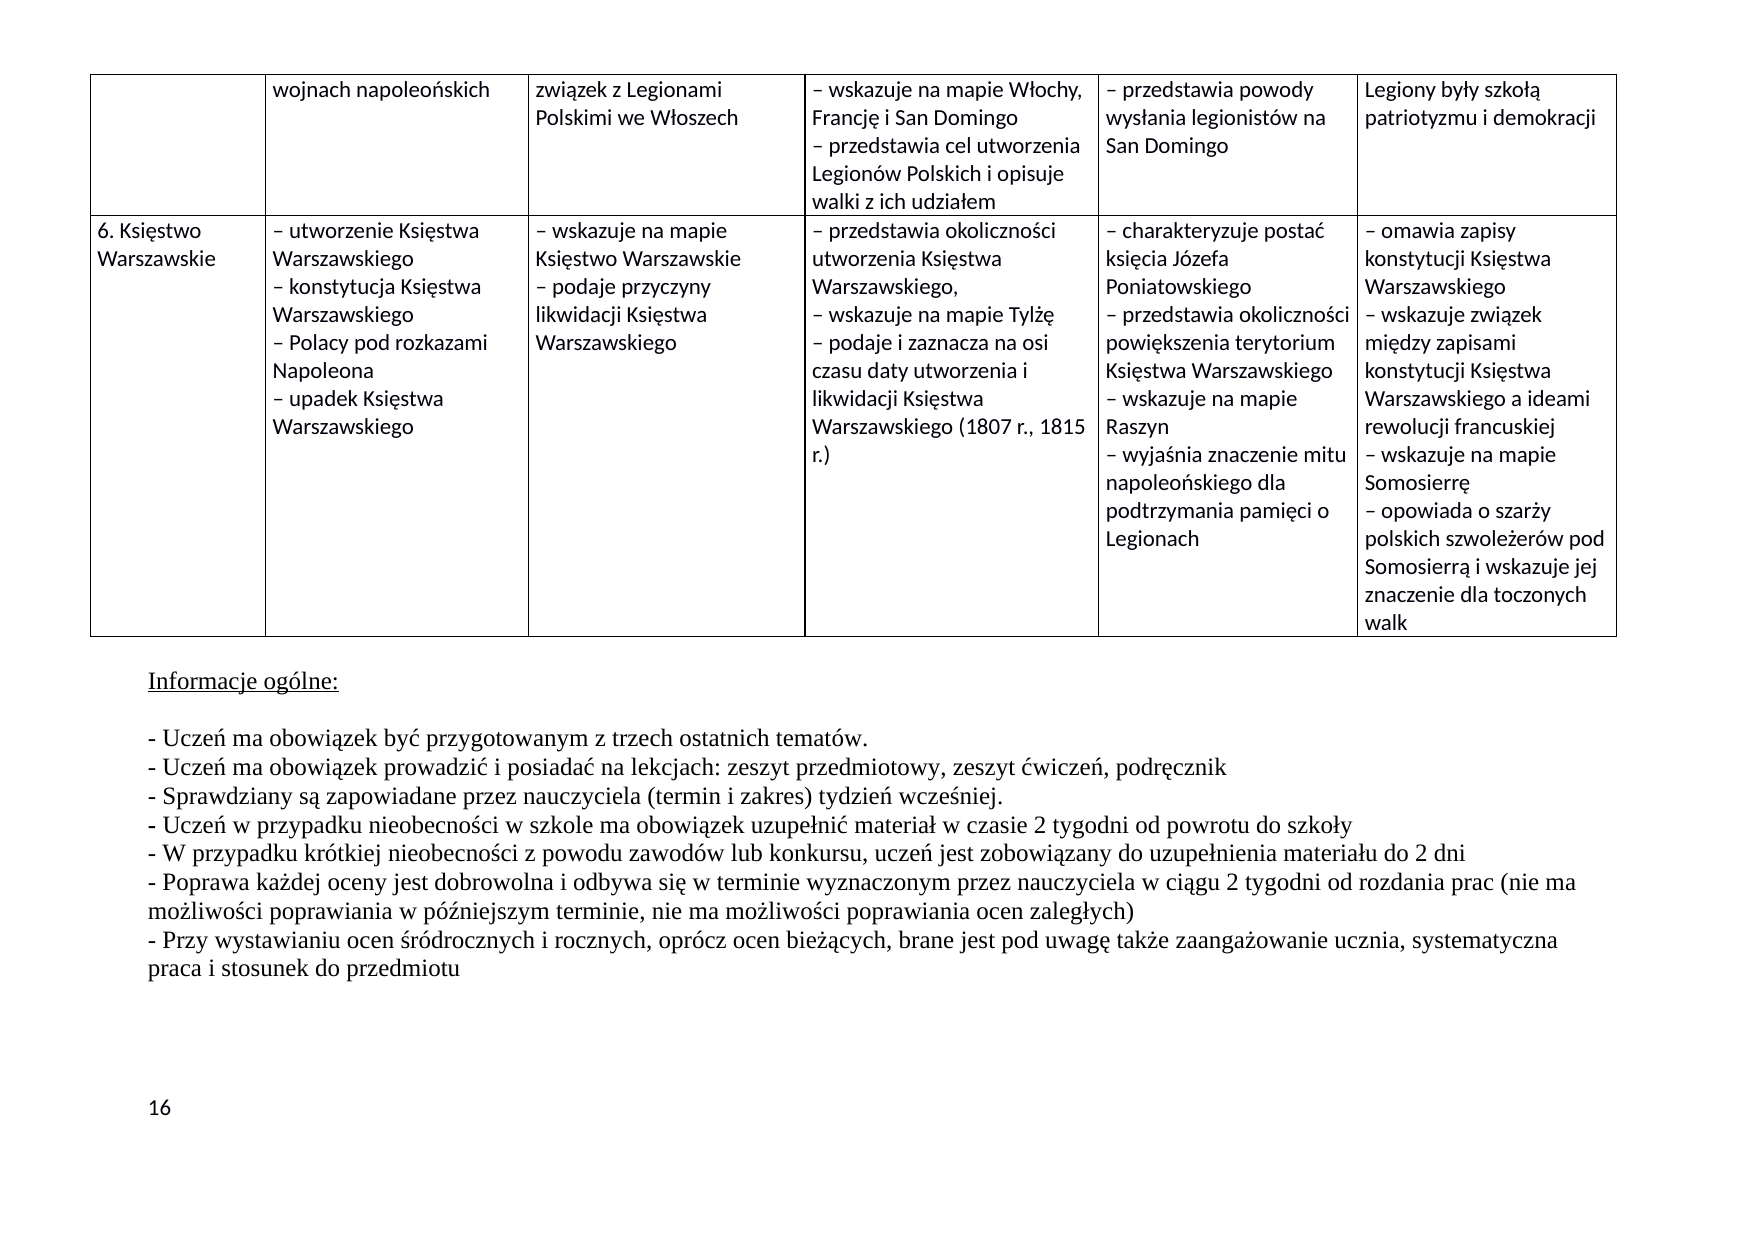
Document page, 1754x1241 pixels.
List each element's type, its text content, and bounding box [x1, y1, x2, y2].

table_cell – charakteryzuje postać księcia Józefa Poniatowskiego – przedstawia okoliczności powiększenia terytorium Księstwa Warszawskiego – wskazuje na mapie Raszyn – wyjaśnia znaczenie mitu napoleońskiego dla podtrzymania pamięci o Legionach [1099, 216, 1357, 636]
text - Poprawa każdej oceny jest dobrowolna i odbywa się w terminie wyznaczonym przez nauczyciela w ciągu 2 tygodni od rozdania prac (nie ma możliwości poprawiania w późniejszym terminie, nie ma możliwości poprawiania ocen zaległych) [148, 867, 1606, 925]
table_cell – przedstawia okoliczności utworzenia Księstwa Warszawskiego, – wskazuje na mapie Tylżę – podaje i zaznacza na osi czasu daty utworzenia i likwidacji Księstwa Warszawskiego (1807 r., 1815 r.) [806, 216, 1098, 636]
table_cell 6. Księstwo Warszawskie [91, 216, 265, 636]
text - W przypadku krótkiej nieobecności z powodu zawodów lub konkursu, uczeń jest zobowiązany do uzupełnienia materiału do 2 dni [148, 838, 1606, 867]
text - Uczeń ma obowiązek prowadzić i posiadać na lekcjach: zeszyt przedmiotowy, zeszyt ćwiczeń, podręcznik - Sprawdziany są zapowiadane przez nauczyciela (termin i zakres) tydzień wcześniej. [148, 752, 1606, 810]
text - Przy wystawianiu ocen śródrocznych i rocznych, oprócz ocen bieżących, brane jest pod uwagę także zaangażowanie ucznia, systematyczna praca i stosunek do przedmiotu [148, 925, 1606, 982]
table_cell – omawia zapisy konstytucji Księstwa Warszawskiego – wskazuje związek między zapisami konstytucji Księstwa Warszawskiego a ideami rewolucji francuskiej – wskazuje na mapie Somosierrę – opowiada o szarży polskich szwoleżerów pod Somosierrą i wskazuje jej znaczenie dla toczonych walk [1358, 216, 1616, 636]
table_cell wojnach napoleońskich [266, 75, 528, 215]
table_cell – utworzenie Księstwa Warszawskiego – konstytucja Księstwa Warszawskiego – Polacy pod rozkazami Napoleona – upadek Księstwa Warszawskiego [266, 216, 528, 636]
text - Uczeń w przypadku nieobecności w szkole ma obowiązek uzupełnić materiał w czasie 2 tygodni od powrotu do szkoły [148, 810, 1606, 838]
table_cell Legiony były szkołą patriotyzmu i demokracji [1358, 75, 1616, 215]
text Informacje ogólne: [148, 666, 1606, 695]
table_cell – przedstawia powody wysłania legionistów na San Domingo [1099, 75, 1357, 215]
table_cell – wskazuje na mapie Księstwo Warszawskie – podaje przyczyny likwidacji Księstwa Warszawskiego [529, 216, 804, 636]
table_cell [91, 75, 265, 215]
table_cell związek z Legionami Polskimi we Włoszech [529, 75, 804, 215]
table_cell – wskazuje na mapie Włochy, Francję i San Domingo – przedstawia cel utworzenia Legionów Polskich i opisuje walki z ich udziałem [806, 75, 1098, 215]
text - Uczeń ma obowiązek być przygotowanym z trzech ostatnich tematów. [148, 723, 1606, 752]
